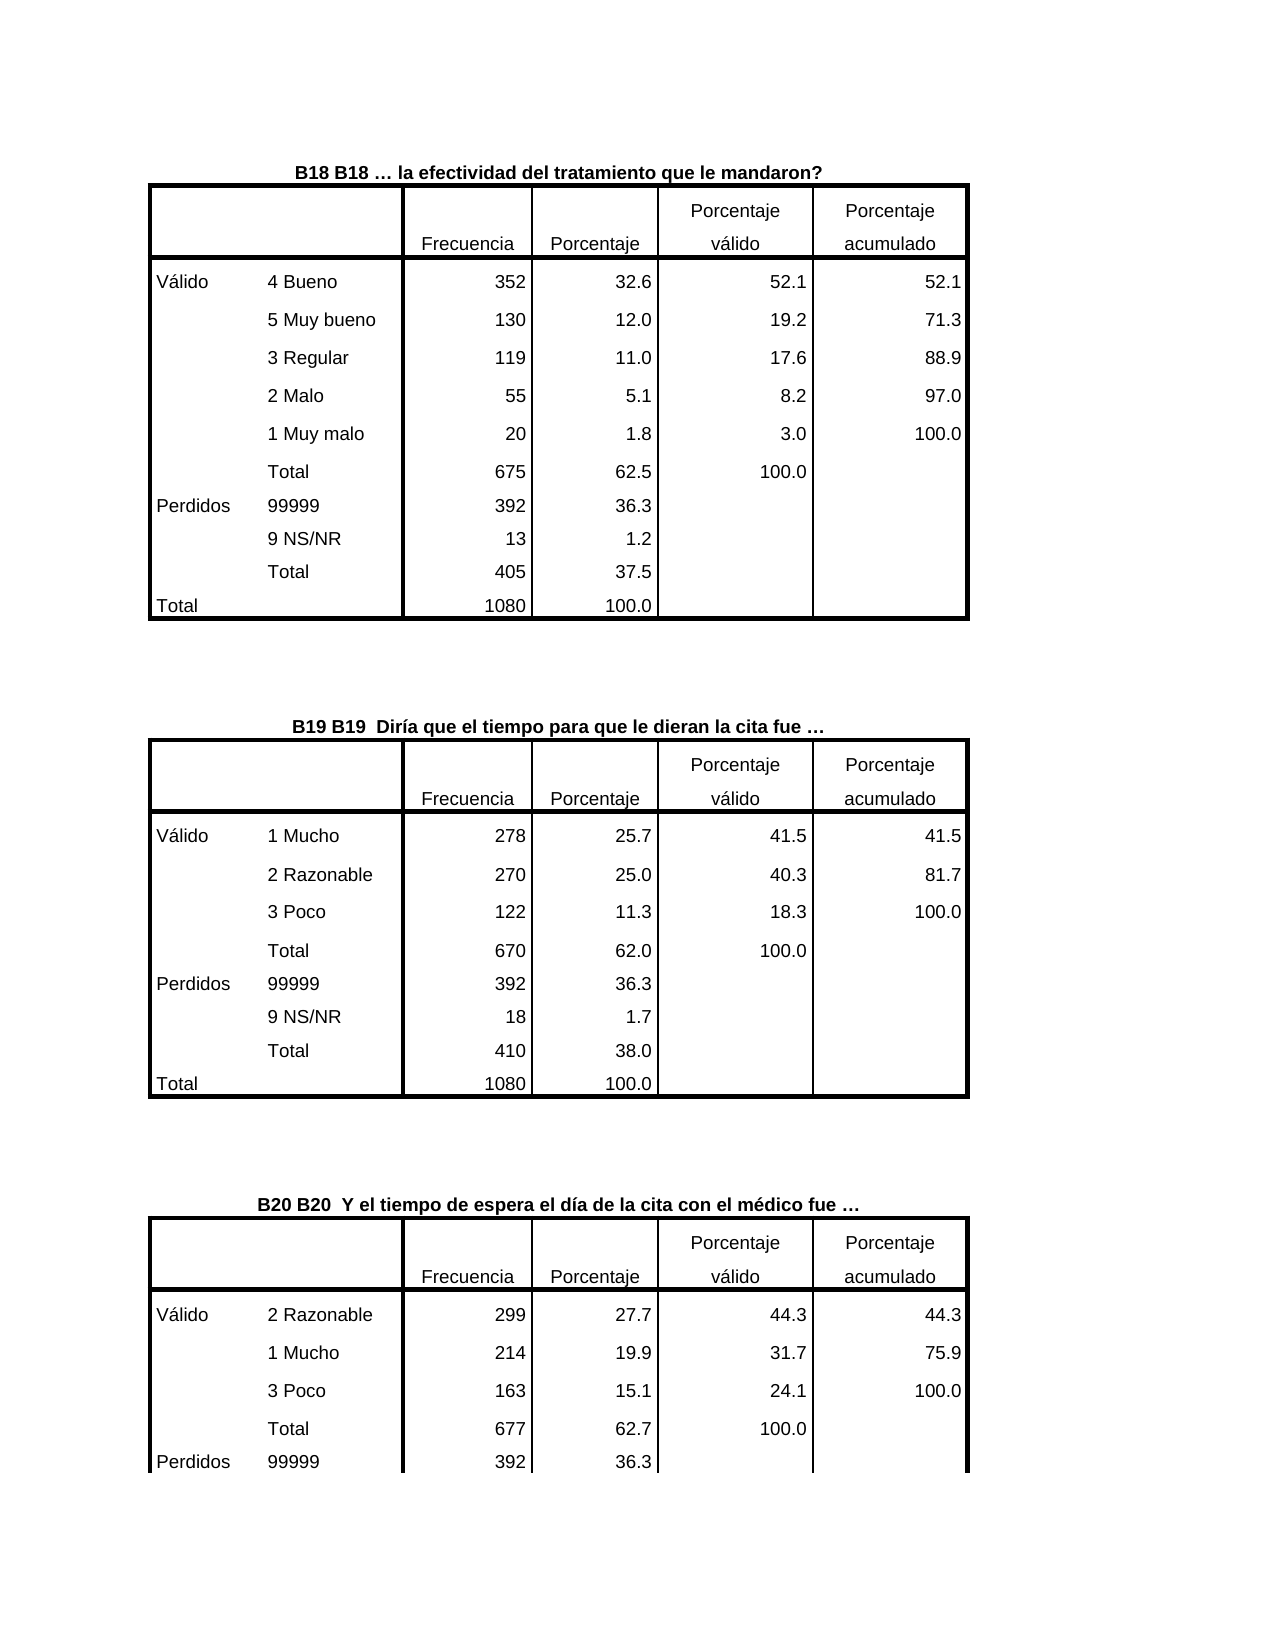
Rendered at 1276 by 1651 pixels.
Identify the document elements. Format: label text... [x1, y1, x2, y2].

table_cell 122 [405, 885, 531, 923]
table_cell 36.3 [533, 1439, 657, 1472]
table_cell 3 Poco [261, 1363, 401, 1401]
table_cell Total [261, 923, 401, 961]
table_cell Porcentaje [533, 188, 657, 255]
table_cell 11.0 [533, 331, 657, 369]
table_cell [659, 994, 812, 1028]
table_cell 36.3 [533, 483, 657, 516]
table_cell [814, 1061, 965, 1094]
table_cell 44.3 [659, 1292, 812, 1325]
table_cell 5 Muy bueno [261, 293, 401, 331]
table_cell Porcentaje [533, 742, 657, 809]
table_cell 214 [405, 1325, 531, 1363]
table_cell Total [261, 1028, 401, 1061]
table_cell [814, 1439, 965, 1472]
table_cell 52.1 [814, 260, 965, 293]
table_cell 41.5 [814, 814, 965, 847]
table_cell 19.9 [533, 1325, 657, 1363]
table_cell [659, 961, 812, 994]
table_cell 40.3 [659, 847, 812, 885]
table_cell 31.7 [659, 1325, 812, 1363]
table_cell Total [261, 445, 401, 483]
table_cell 18 [405, 994, 531, 1028]
table_cell [659, 583, 812, 616]
table_cell 25.0 [533, 847, 657, 885]
table_cell [814, 994, 965, 1028]
table_cell 100.0 [814, 407, 965, 445]
table_cell Frecuencia [405, 188, 531, 255]
table_cell [814, 483, 965, 516]
table_cell Total [152, 1061, 401, 1094]
table_cell [814, 961, 965, 994]
table_cell 677 [405, 1401, 531, 1439]
table_cell Perdidos [152, 1439, 261, 1472]
table_cell 71.3 [814, 293, 965, 331]
table_cell 25.7 [533, 814, 657, 847]
table_cell 130 [405, 293, 531, 331]
table_cell 352 [405, 260, 531, 293]
table_cell 88.9 [814, 331, 965, 369]
table_cell 100.0 [533, 583, 657, 616]
table_cell 3 Regular [261, 331, 401, 369]
table_cell 670 [405, 923, 531, 961]
table_cell 2 Razonable [261, 847, 401, 885]
table_cell 62.0 [533, 923, 657, 961]
table_cell 27.7 [533, 1292, 657, 1325]
table_cell [814, 923, 965, 961]
table_cell 97.0 [814, 369, 965, 407]
table_cell 99999 [261, 1439, 401, 1472]
table_cell 15.1 [533, 1363, 657, 1401]
table_cell [659, 1028, 812, 1061]
table_cell 100.0 [659, 1401, 812, 1439]
table_cell 410 [405, 1028, 531, 1061]
table_cell 392 [405, 483, 531, 516]
table_cell 37.5 [533, 550, 657, 583]
table_cell [814, 550, 965, 583]
table_cell Válido [152, 814, 261, 961]
table_cell [659, 516, 812, 549]
table_cell Total [261, 1401, 401, 1439]
table_cell 19.2 [659, 293, 812, 331]
table_cell [814, 1401, 965, 1439]
table_cell 1080 [405, 583, 531, 616]
table_cell Porcentaje válido [659, 1220, 812, 1287]
table_cell 99999 [261, 961, 401, 994]
table_cell 4 Bueno [261, 260, 401, 293]
table_cell 62.7 [533, 1401, 657, 1439]
table_cell [152, 742, 401, 809]
table_cell [659, 550, 812, 583]
table_cell 36.3 [533, 961, 657, 994]
table_cell Frecuencia [405, 742, 531, 809]
table_cell 62.5 [533, 445, 657, 483]
table_cell 1.2 [533, 516, 657, 549]
table_cell 278 [405, 814, 531, 847]
table_cell 100.0 [659, 923, 812, 961]
table_cell 100.0 [533, 1061, 657, 1094]
table_cell [659, 1061, 812, 1094]
table_cell 52.1 [659, 260, 812, 293]
table_cell Total [261, 550, 401, 583]
table_header B19 B19 Diría que el tiempo para que le dieran la cita fue … [150, 704, 967, 737]
table_cell Válido [152, 260, 261, 483]
table_cell 12.0 [533, 293, 657, 331]
table_cell 44.3 [814, 1292, 965, 1325]
table_cell 41.5 [659, 814, 812, 847]
table_cell 3 Poco [261, 885, 401, 923]
table_cell Válido [152, 1292, 261, 1439]
table_cell 8.2 [659, 369, 812, 407]
table_cell [814, 583, 965, 616]
table_cell 24.1 [659, 1363, 812, 1401]
table_cell [152, 1220, 401, 1287]
table_cell 55 [405, 369, 531, 407]
table_cell Total [152, 583, 401, 616]
table_cell [152, 188, 401, 255]
table_cell Porcentaje válido [659, 188, 812, 255]
table_cell 405 [405, 550, 531, 583]
table_cell [659, 1439, 812, 1472]
table_cell 1.8 [533, 407, 657, 445]
table_cell 9 NS/NR [261, 516, 401, 549]
table_header B20 B20 Y el tiempo de espera el día de la cita con el médico fue … [150, 1182, 967, 1216]
table_cell 5.1 [533, 369, 657, 407]
table_cell 9 NS/NR [261, 994, 401, 1028]
table_cell 392 [405, 961, 531, 994]
table_cell 2 Malo [261, 369, 401, 407]
table_cell 75.9 [814, 1325, 965, 1363]
table_cell 18.3 [659, 885, 812, 923]
table_cell 99999 [261, 483, 401, 516]
table_cell 38.0 [533, 1028, 657, 1061]
table_cell 163 [405, 1363, 531, 1401]
table_cell [814, 516, 965, 549]
table_cell 1 Mucho [261, 814, 401, 847]
table_cell Porcentaje acumulado [814, 1220, 965, 1287]
table_cell 119 [405, 331, 531, 369]
table_cell Perdidos [152, 961, 261, 1061]
table_cell Frecuencia [405, 1220, 531, 1287]
table_cell 17.6 [659, 331, 812, 369]
table_cell 1 Muy malo [261, 407, 401, 445]
table_cell Porcentaje acumulado [814, 188, 965, 255]
table_cell 81.7 [814, 847, 965, 885]
table_cell Porcentaje [533, 1220, 657, 1287]
table_cell 20 [405, 407, 531, 445]
table_cell 1080 [405, 1061, 531, 1094]
table_cell 32.6 [533, 260, 657, 293]
table_cell 3.0 [659, 407, 812, 445]
table_cell 2 Razonable [261, 1292, 401, 1325]
table_cell 392 [405, 1439, 531, 1472]
table_cell 100.0 [659, 445, 812, 483]
table_cell 299 [405, 1292, 531, 1325]
table_cell 100.0 [814, 885, 965, 923]
table_cell 13 [405, 516, 531, 549]
table_cell Perdidos [152, 483, 261, 583]
table_cell 11.3 [533, 885, 657, 923]
table_cell 1 Mucho [261, 1325, 401, 1363]
table_cell [814, 1028, 965, 1061]
table_cell [659, 483, 812, 516]
table_cell Porcentaje válido [659, 742, 812, 809]
table_cell [814, 445, 965, 483]
table_header B18 B18 … la efectividad del tratamiento que le mandaron? [150, 150, 967, 183]
table_cell Porcentaje acumulado [814, 742, 965, 809]
table_cell 675 [405, 445, 531, 483]
table_cell 270 [405, 847, 531, 885]
table_cell 1.7 [533, 994, 657, 1028]
table_cell 100.0 [814, 1363, 965, 1401]
